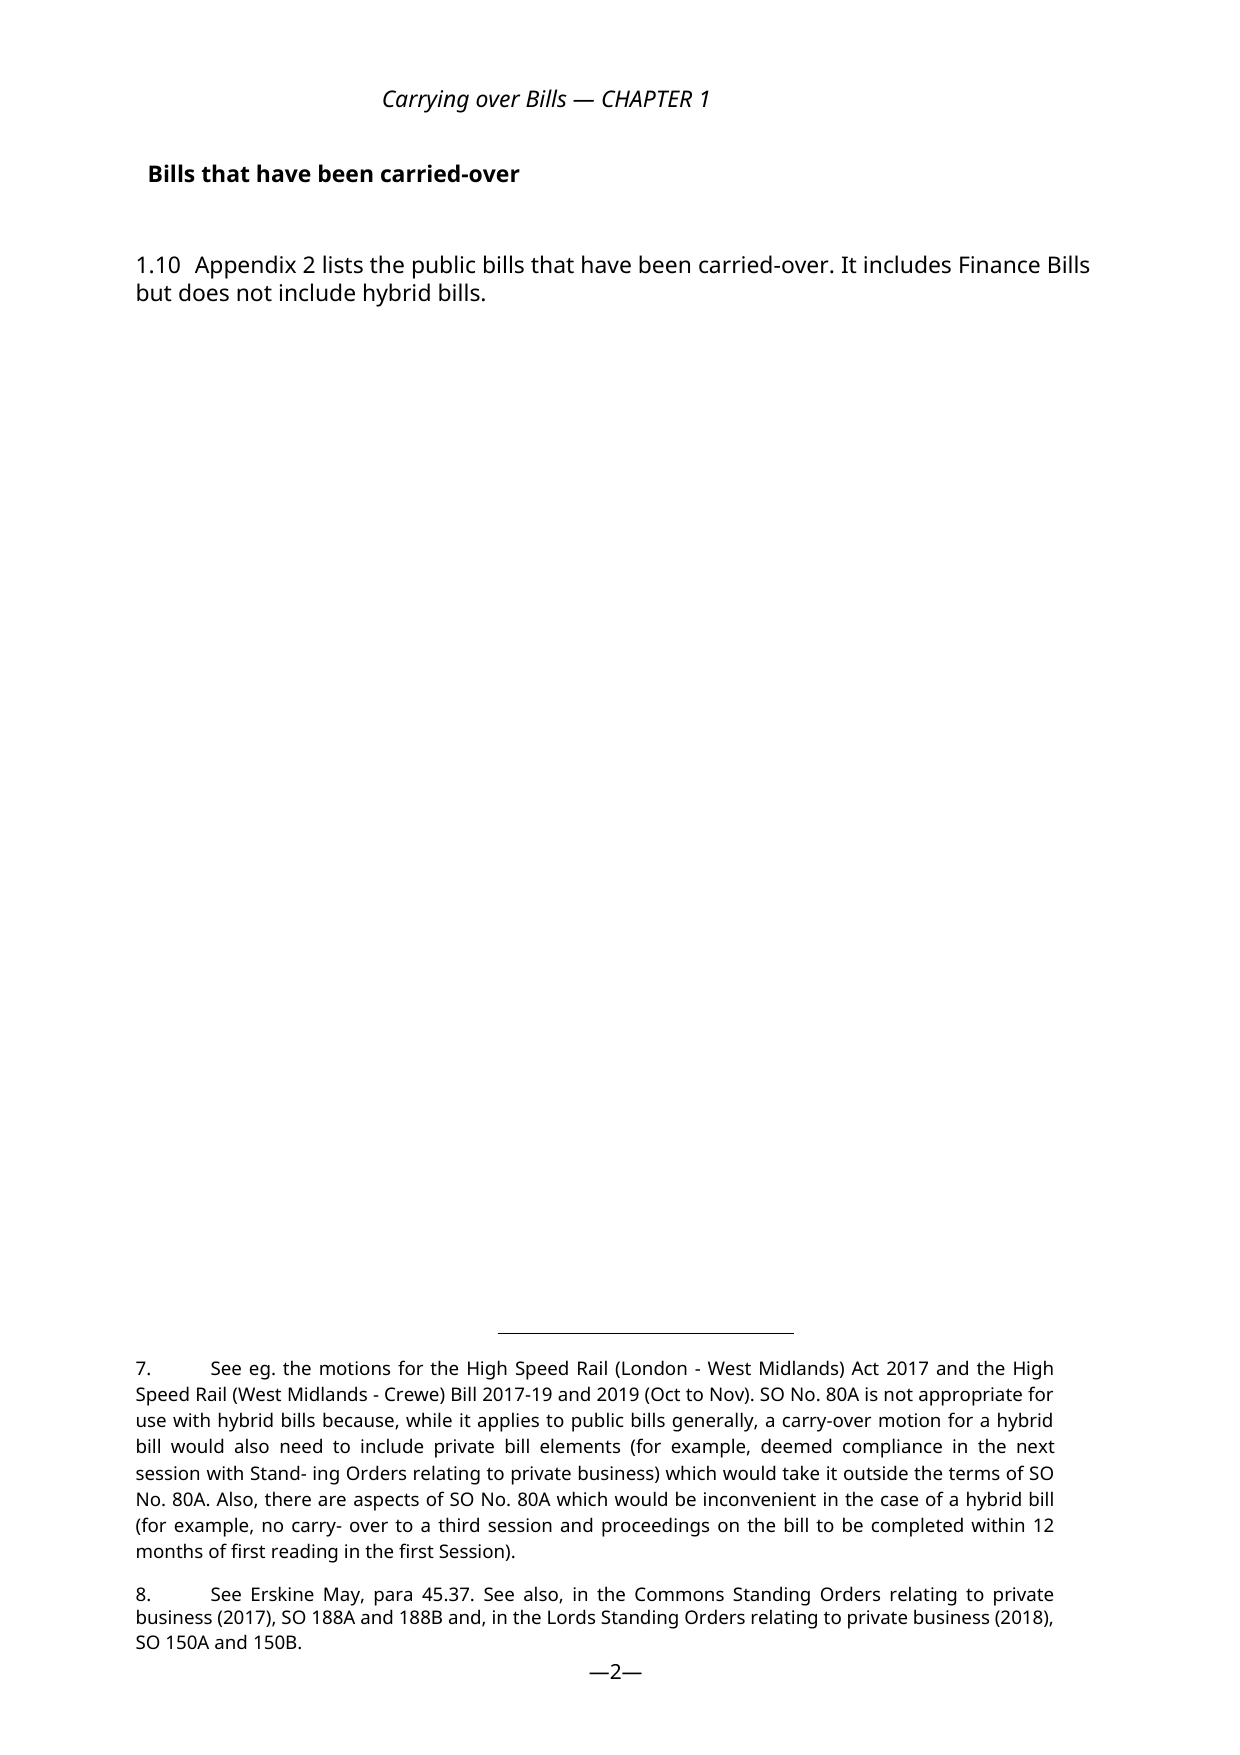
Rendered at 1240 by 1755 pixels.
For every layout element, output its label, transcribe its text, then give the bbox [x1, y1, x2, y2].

list See eg. the motions for the High Speed Rail (London - West Midlands) Act 2017 and the High Speed Rail (West Midlands - Crewe) Bill 2017-19 and 2019 (Oct to Nov). SO No. 80A is not appropriate for use with hybrid bills because, while it applies to public bills generally, a carry-over motion for a hybrid bill would also need to include private bill elements (for example, deemed compliance in the next session with Stand- ing Orders relating to private business) which would take it outside the terms of SO No. 80A. Also, there are aspects of SO No. 80A which would be inconvenient in the case of a hybrid bill (for example, no carry- over to a third session and proceedings on the bill to be completed within 12 months of first reading in the first Session). [135, 1355, 1056, 1564]
list See Erskine May, para 45.37. See also, in the Commons Standing Orders relating to private business (2017), SO 188A and 188B and, in the Lords Standing Orders relating to private business (2018), SO 150A and 150B. [135, 1582, 1055, 1654]
list Appendix 2 lists the public bills that have been carried-over. It includes Finance Bills but does not include hybrid bills. [135, 252, 1093, 306]
subtitle Bills that have been carried-over [147, 158, 1104, 189]
